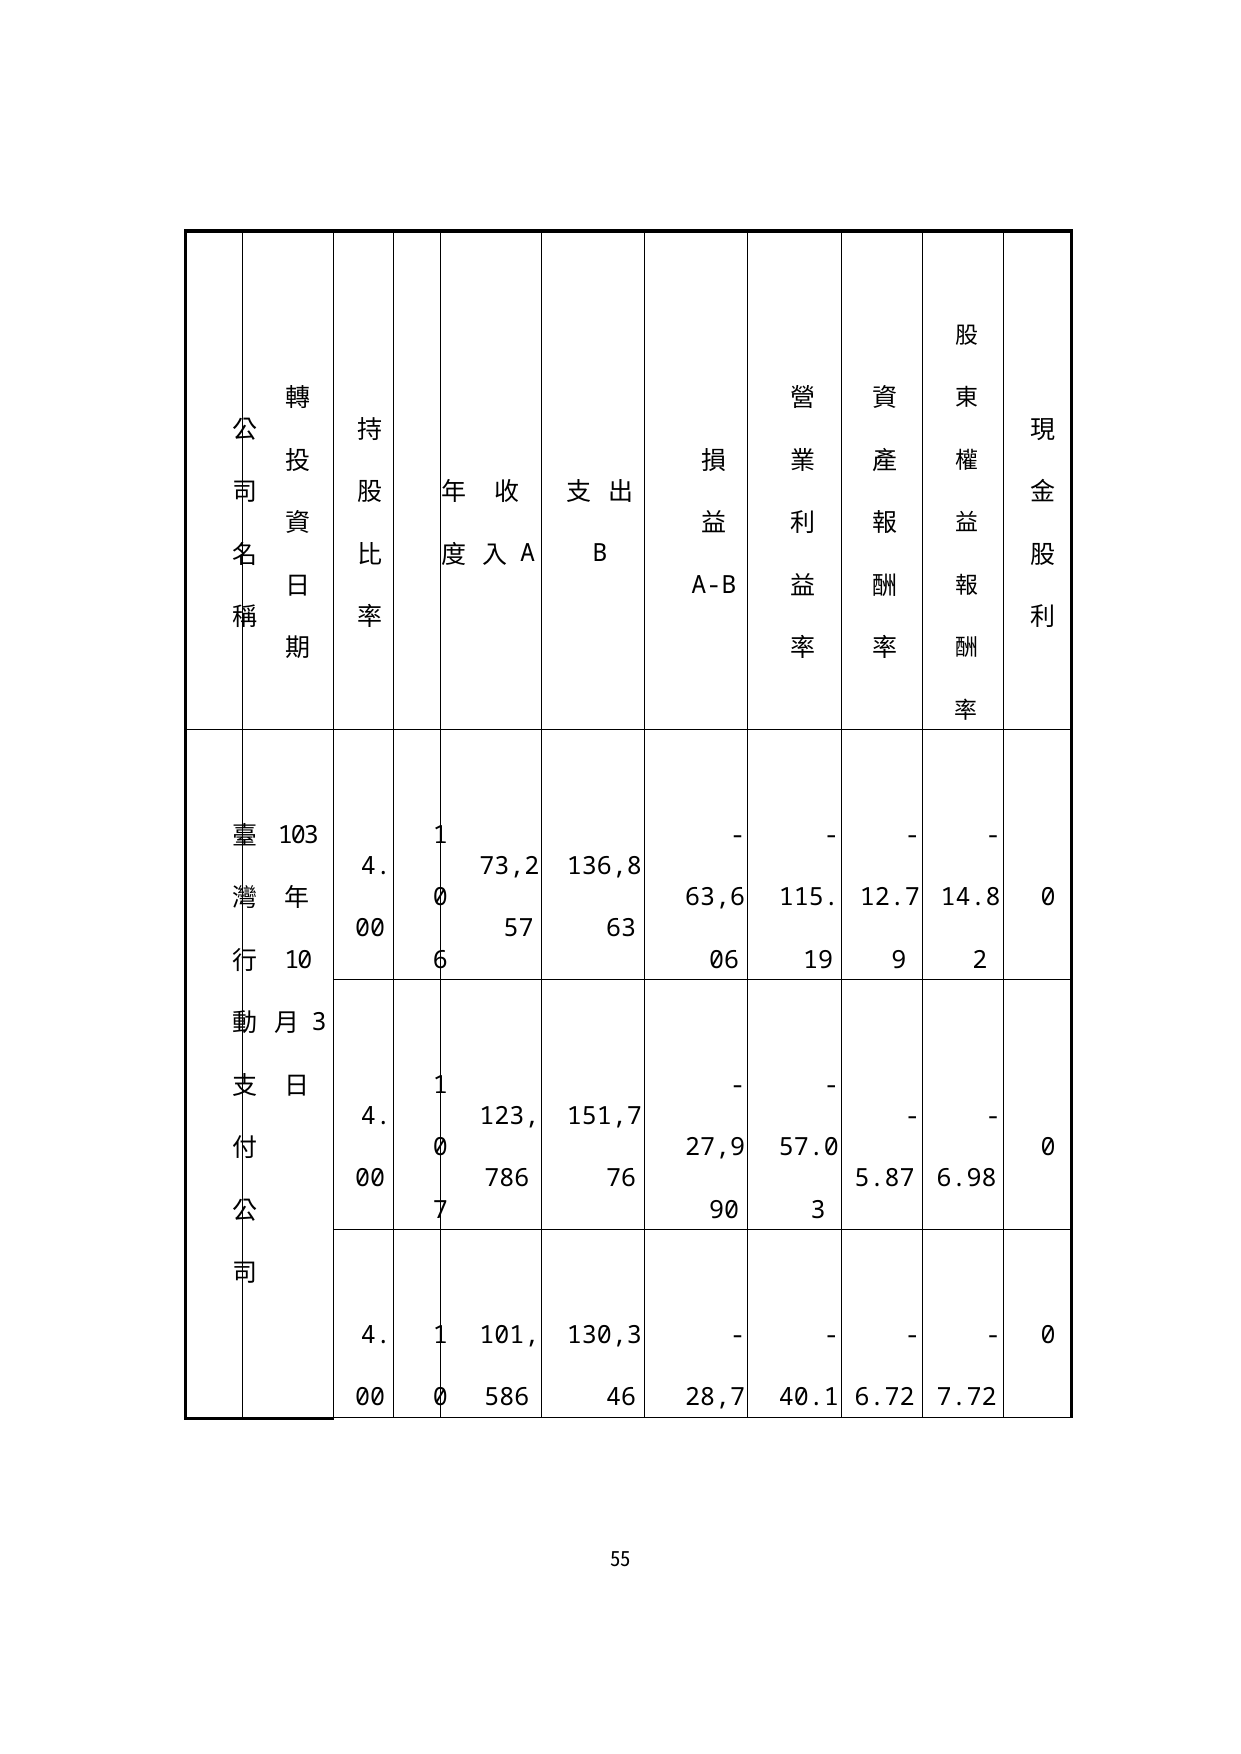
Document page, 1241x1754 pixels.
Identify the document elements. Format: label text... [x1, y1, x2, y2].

table_header 支出B [542, 233, 644, 729]
table_cell -28,7 [645, 1230, 747, 1417]
table_cell 107 [394, 980, 440, 1229]
table_header 現金股利 [1004, 233, 1070, 729]
table_cell 101,586 [441, 1230, 541, 1417]
table_cell 0 [1004, 980, 1070, 1229]
table_cell 4.00 [334, 980, 393, 1229]
table_cell -6.98 [923, 980, 1003, 1229]
table_cell 108 [394, 1230, 440, 1417]
table_header 公司名稱 [187, 233, 242, 729]
table_cell 0 [1004, 1230, 1070, 1417]
table_header 損益A-B [645, 233, 747, 729]
table_cell 103年 10月3日 [243, 730, 333, 1417]
table_cell 106 [394, 730, 440, 979]
table_cell 73,257 [441, 730, 541, 979]
table_header 收入A [441, 233, 541, 729]
table_cell -63,606 [645, 730, 747, 979]
table_header 轉投資日期 [243, 233, 333, 729]
table_cell -40.1 [748, 1230, 841, 1417]
table_header 資產報酬率 [842, 233, 922, 729]
table_cell -6.72 [842, 1230, 922, 1417]
table_cell -12.79 [842, 730, 922, 979]
table_cell 130,346 [542, 1230, 644, 1417]
table_header 持股比率 [334, 233, 393, 729]
table_cell -7.72 [923, 1230, 1003, 1417]
table_header 股東權益報酬率 [923, 233, 1003, 729]
table_cell 4.00 [334, 730, 393, 979]
table_cell -27,990 [645, 980, 747, 1229]
table_cell 臺灣行動支付公司 [187, 730, 242, 1417]
table_cell -115.19 [748, 730, 841, 979]
table_cell -57.03 [748, 980, 841, 1229]
table_cell -14.82 [923, 730, 1003, 979]
table_cell 123,786 [441, 980, 541, 1229]
table_cell 151,776 [542, 980, 644, 1229]
table_cell -5.87 [842, 980, 922, 1229]
table_header 年度 [394, 233, 440, 729]
table_cell 0 [1004, 730, 1070, 979]
table_cell 136,863 [542, 730, 644, 979]
table_cell 4.00 [334, 1230, 393, 1417]
table_header 營業利益率 [748, 233, 841, 729]
